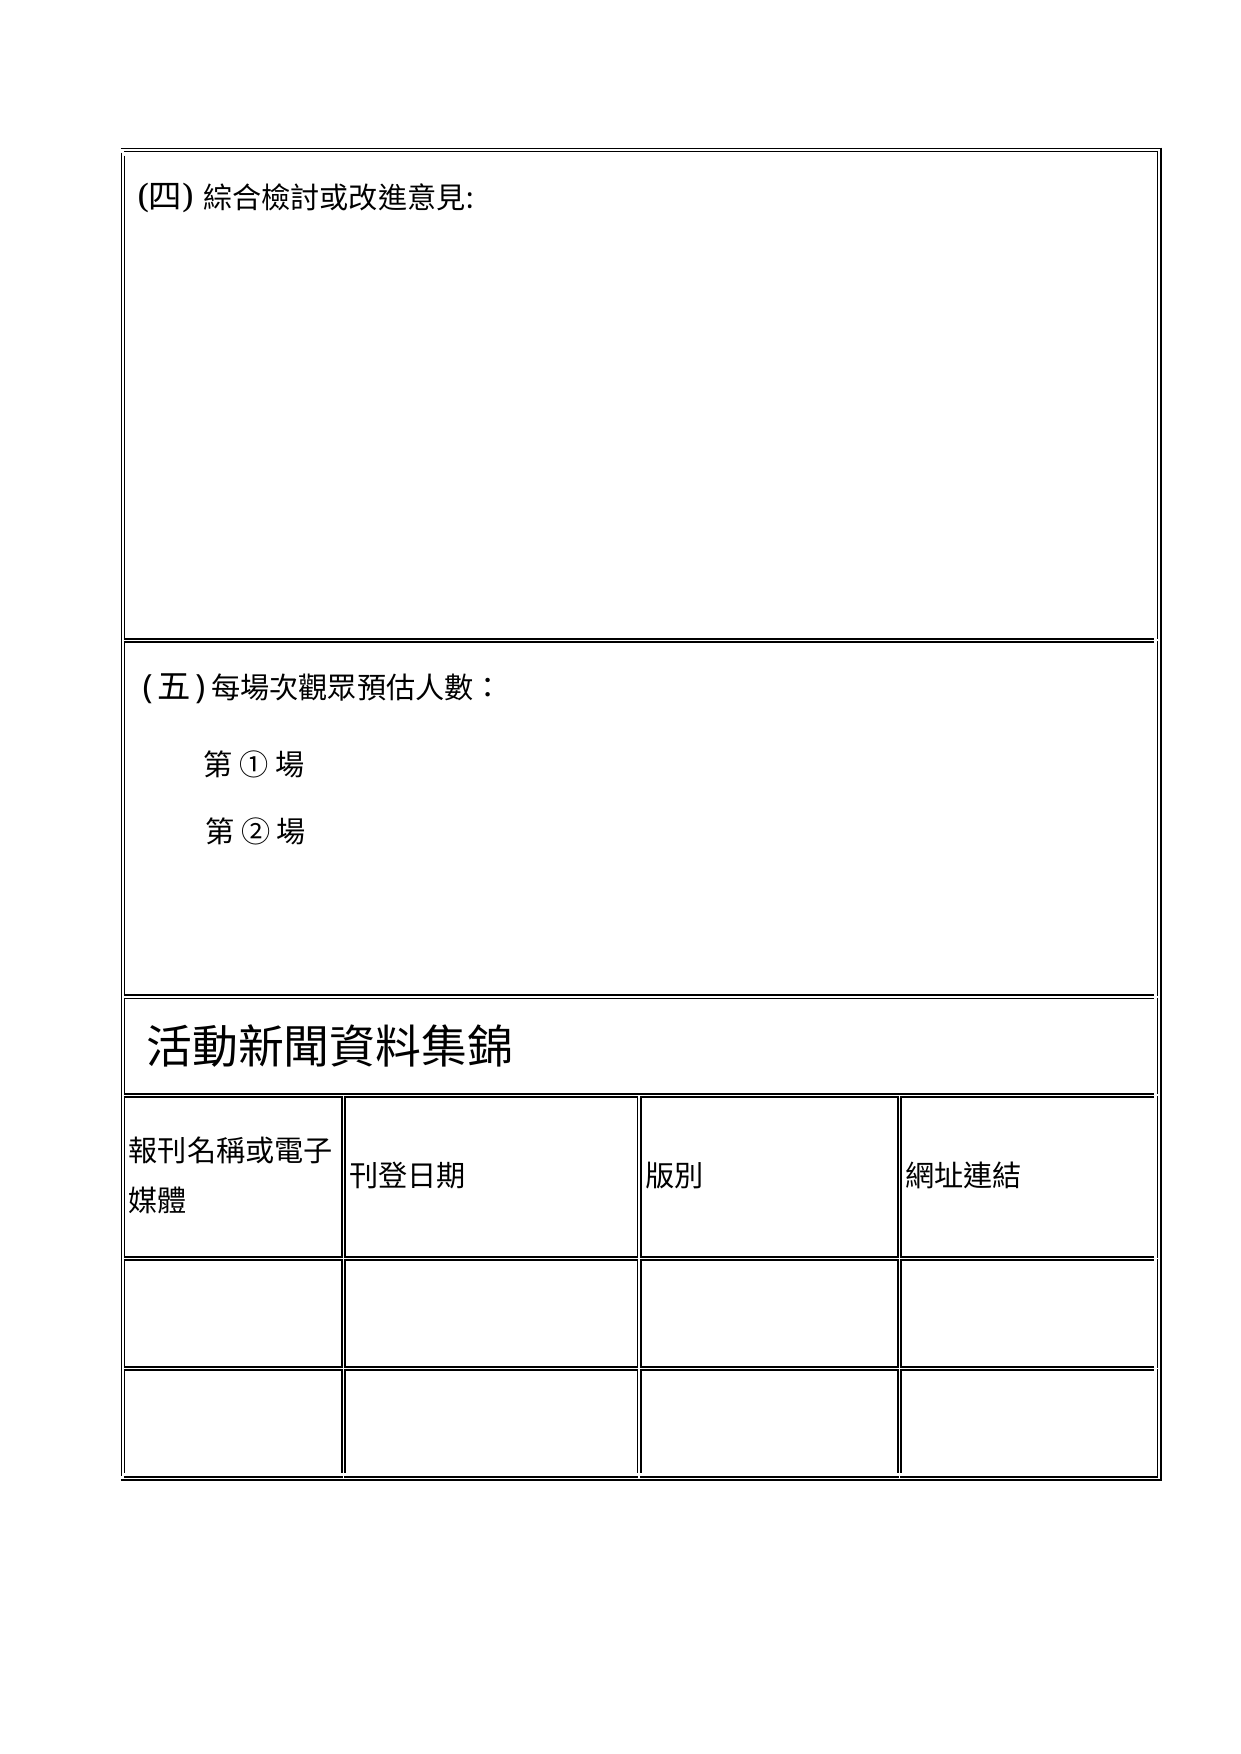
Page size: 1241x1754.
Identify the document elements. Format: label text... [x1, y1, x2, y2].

table_cell 綜合檢討或改進意見: [123, 152, 1157, 638]
table_cell [123, 1370, 343, 1476]
table_cell 網址連結 [900, 1093, 1159, 1256]
table_cell [346, 1261, 637, 1366]
table_cell [900, 1366, 1159, 1476]
table_cell [125, 1261, 341, 1366]
table_cell [343, 1366, 639, 1476]
table_cell [639, 1366, 899, 1476]
table_cell [642, 1261, 897, 1366]
table_cell [118, 148, 123, 638]
table_cell [900, 1256, 1159, 1366]
table_cell 每場次觀眾預估人數： 第 ① 場 第 ② 場 [123, 638, 1159, 994]
table_cell 版別 [642, 1098, 897, 1256]
table_cell 活動新聞資料集錦 [123, 994, 1159, 1093]
table_cell 刊登日期 [346, 1098, 637, 1256]
table_cell 報刊名稱或電子媒體 [125, 1098, 341, 1256]
